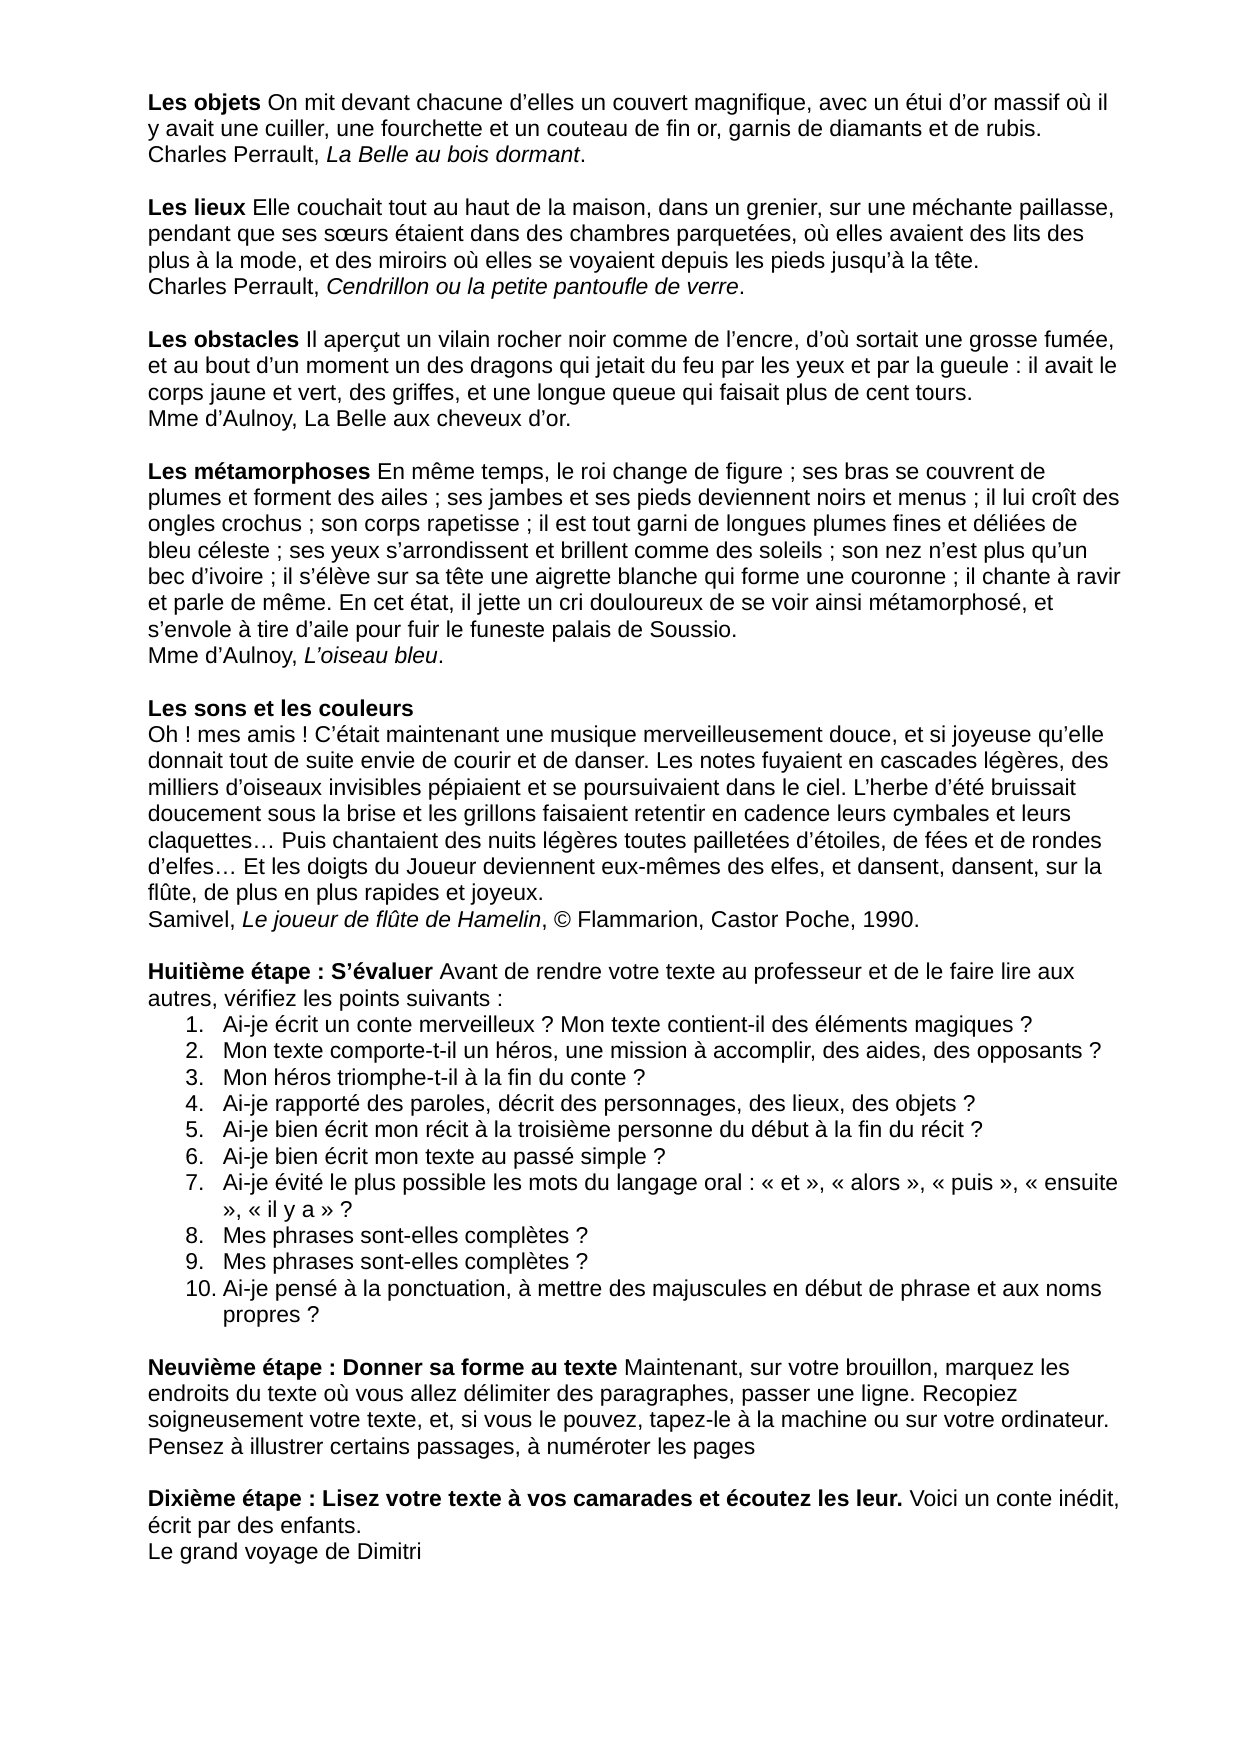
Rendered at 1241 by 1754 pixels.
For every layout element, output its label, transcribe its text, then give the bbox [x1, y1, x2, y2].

text Mme d’Aulnoy, L’oiseau bleu. [148, 642, 1122, 668]
list Mes phrases sont-elles complètes ? [185, 1222, 1122, 1248]
text Charles Perrault, Cendrillon ou la petite pantoufle de verre. [148, 273, 1122, 299]
text Huitième étape : S’évaluer Avant de rendre votre texte au professeur et de le faire lire aux autres, vérifiez les points suivants : [148, 958, 1122, 1011]
list Ai-je pensé à la ponctuation, à mettre des majuscules en début de phrase et aux noms propres ? [185, 1274, 1122, 1327]
text Oh ! mes amis ! C’était maintenant une musique merveilleusement douce, et si joyeuse qu’elle donnait tout de suite envie de courir et de danser. Les notes fuyaient en cascades légères, des milliers d’oiseaux invisibles pépiaient et se poursuivaient dans le ciel. L’herbe d’été bruissait doucement sous la brise et les grillons faisaient retentir en cadence leurs cymbales et leurs claquettes… Puis chantaient des nuits légères toutes pailletées d’étoiles, de fées et de rondes d’elfes… Et les doigts du Joueur deviennent eux-mêmes des elfes, et dansent, dansent, sur la flûte, de plus en plus rapides et joyeux. [148, 721, 1122, 906]
list Ai-je rapporté des paroles, décrit des personnages, des lieux, des objets ? [185, 1090, 1122, 1116]
text Charles Perrault, La Belle au bois dormant. [148, 141, 1122, 168]
list Ai-je bien écrit mon texte au passé simple ? [185, 1143, 1122, 1169]
text Les lieux Elle couchait tout au haut de la maison, dans un grenier, sur une méchante paillasse, pendant que ses sœurs étaient dans des chambres parquetées, où elles avaient des lits des plus à la mode, et des miroirs où elles se voyaient depuis les pieds jusqu’à la tête. [148, 194, 1122, 273]
text Les objets On mit devant chacune d’elles un couvert magnifique, avec un étui d’or massif où il y avait une cuiller, une fourchette et un couteau de fin or, garnis de diamants et de rubis. [148, 89, 1122, 141]
list Mes phrases sont-elles complètes ? [185, 1248, 1122, 1274]
list Ai-je écrit un conte merveilleux ? Mon texte contient-il des éléments magiques ? [185, 1011, 1122, 1037]
text Dixième étape : Lisez votre texte à vos camarades et écoutez les leur. Voici un conte inédit, écrit par des enfants. [148, 1485, 1122, 1538]
text Les métamorphoses En même temps, le roi change de figure ; ses bras se couvrent de plumes et forment des ailes ; ses jambes et ses pieds deviennent noirs et menus ; il lui croît des ongles crochus ; son corps rapetisse ; il est tout garni de longues plumes fines et déliées de bleu céleste ; ses yeux s’arrondissent et brillent comme des soleils ; son nez n’est plus qu’un bec d’ivoire ; il s’élève sur sa tête une aigrette blanche qui forme une couronne ; il chante à ravir et parle de même. En cet état, il jette un cri douloureux de se voir ainsi métamorphosé, et s’envole à tire d’aile pour fuir le funeste palais de Soussio. [148, 458, 1122, 642]
text Les obstacles Il aperçut un vilain rocher noir comme de l’encre, d’où sortait une grosse fumée, et au bout d’un moment un des dragons qui jetait du feu par les yeux et par la gueule : il avait le corps jaune et vert, des griffes, et une longue queue qui faisait plus de cent tours. [148, 326, 1122, 405]
text Samivel, Le joueur de flûte de Hamelin, © Flammarion, Castor Poche, 1990. [148, 906, 1122, 932]
list Mon texte comporte-t-il un héros, une mission à accomplir, des aides, des opposants ? [185, 1037, 1122, 1064]
list Ai-je bien écrit mon récit à la troisième personne du début à la fin du récit ? [185, 1116, 1122, 1143]
list Ai-je évité le plus possible les mots du langage oral : « et », « alors », « puis », « ensuite », « il y a » ? [185, 1169, 1122, 1222]
text Le grand voyage de Dimitri [148, 1538, 1122, 1564]
list Mon héros triomphe-t-il à la fin du conte ? [185, 1064, 1122, 1090]
text Neuvième étape : Donner sa forme au texte Maintenant, sur votre brouillon, marquez les endroits du texte où vous allez délimiter des paragraphes, passer une ligne. Recopiez soigneusement votre texte, et, si vous le pouvez, tapez-le à la machine ou sur votre ordinateur. Pensez à illustrer certains passages, à numéroter les pages [148, 1354, 1122, 1459]
text Les sons et les couleurs [148, 695, 1122, 721]
text Mme d’Aulnoy, La Belle aux cheveux d’or. [148, 405, 1122, 431]
